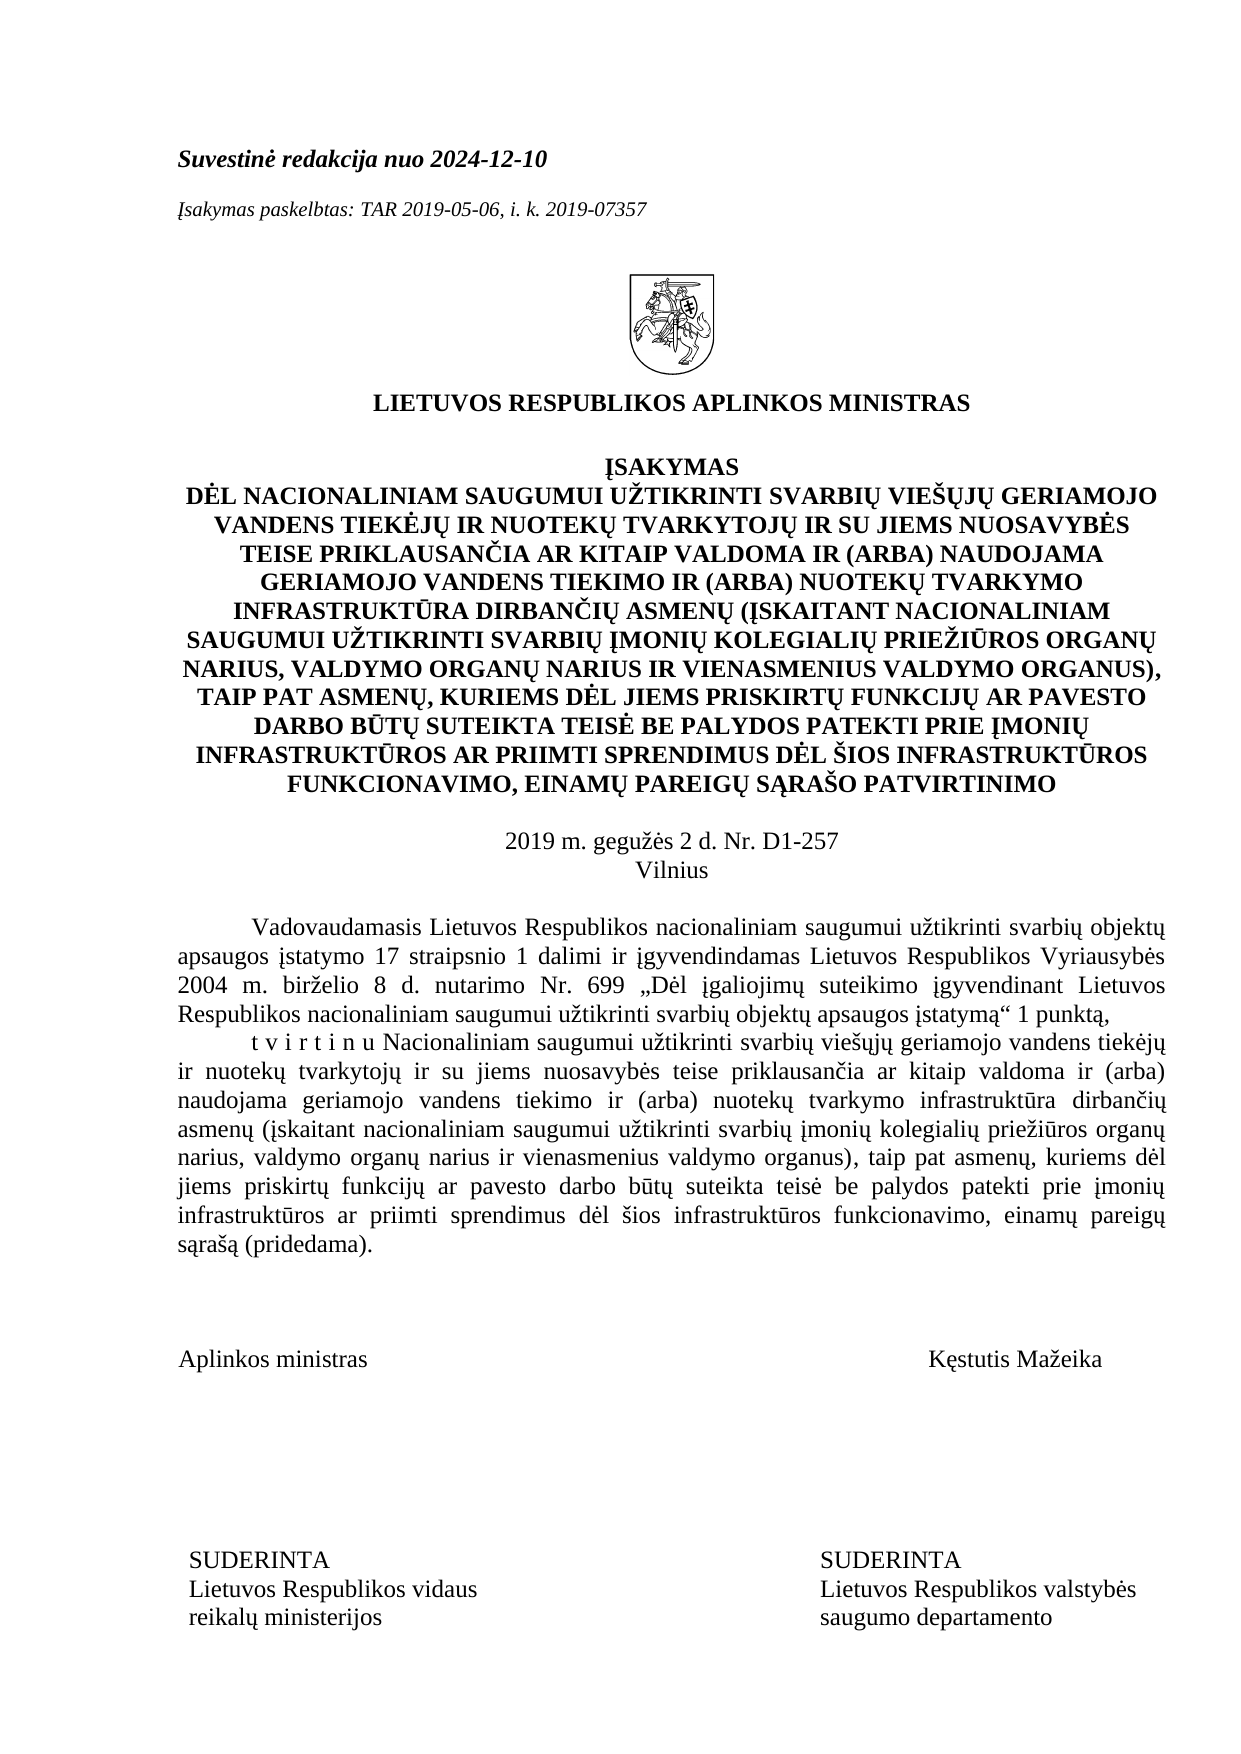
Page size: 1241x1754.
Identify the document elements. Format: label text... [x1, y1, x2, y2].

text LIETUVOS RESPUBLIKOS APLINKOS MINISTRAS [177, 388, 1166, 416]
text 2019 m. gegužės 2 d. Nr. D1-257 [177, 826, 1166, 855]
table_header SUDERINTA Lietuvos Respublikos valstybės saugumo departamento [809, 1545, 1192, 1631]
text DĖL NACIONALINIAM SAUGUMUI UŽTIKRINTI SVARBIŲ VIEŠŲJŲ GERIAMOJO VANDENS TIEKĖJŲ IR NUOTEKŲ TVARKYTOJŲ IR SU JIEMS NUOSAVYBĖS TEISE PRIKLAUSANČIA AR KITAIP VALDOMA IR (ARBA) NAUDOJAMA GERIAMOJO VANDENS TIEKIMO IR (ARBA) NUOTEKŲ TVARKYMO INFRASTRUKTŪRA DIRBANČIŲ ASMENŲ (ĮSKAITANT NACIONALINIAM SAUGUMUI UŽTIKRINTI SVARBIŲ ĮMONIŲ KOLEGIALIŲ PRIEŽIŪROS ORGANŲ NARIUS, VALDYMO ORGANŲ NARIUS IR VIENASMENIUS VALDYMO ORGANUS), TAIP PAT ASMENŲ, KURIEMS DĖL JIEMS PRISKIRTŲ FUNKCIJŲ AR PAVESTO DARBO BŪTŲ SUTEIKTA TEISĖ BE PALYDOS PATEKTI PRIE ĮMONIŲ INFRASTRUKTŪROS AR PRIIMTI SPRENDIMUS DĖL ŠIOS INFRASTRUKTŪROS FUNKCIONAVIMO, EINAMŲ PAREIGŲ SĄRAŠO PATVIRTINIMO [177, 481, 1166, 797]
text Vadovaudamasis Lietuvos Respublikos nacionaliniam saugumui užtikrinti svarbių objektų apsaugos įstatymo 17 straipsnio 1 dalimi ir įgyvendindamas Lietuvos Respublikos Vyriausybės 2004 m. birželio 8 d. nutarimo Nr. 699 „Dėl įgaliojimų suteikimo įgyvendinant Lietuvos Respublikos nacionaliniam saugumui užtikrinti svarbių objektų apsaugos įstatymą“ 1 punktą, [177, 912, 1166, 1027]
text Vilnius [177, 855, 1166, 884]
text Įsakymas paskelbtas: TAR 2019-05-06, i. k. 2019-07357 [177, 197, 1166, 221]
text t v i r t i n u Nacionaliniam saugumui užtikrinti svarbių viešųjų geriamojo vandens tiekėjų ir nuotekų tvarkytojų ir su jiems nuosavybės teise priklausančia ar kitaip valdoma ir (arba) naudojama geriamojo vandens tiekimo ir (arba) nuotekų tvarkymo infrastruktūra dirbančių asmenų (įskaitant nacionaliniam saugumui užtikrinti svarbių įmonių kolegialių priežiūros organų narius, valdymo organų narius ir vienasmenius valdymo organus), taip pat asmenų, kuriems dėl jiems priskirtų funkcijų ar pavesto darbo būtų suteikta teisė be palydos patekti prie įmonių infrastruktūros ar priimti sprendimus dėl šios infrastruktūros funkcionavimo, einamų pareigų sąrašą (pridedama). [177, 1027, 1166, 1257]
table_header SUDERINTA Lietuvos Respublikos vidaus reikalų ministerijos [177, 1545, 809, 1631]
text Aplinkos ministras Kęstutis Mažeika [178, 1344, 1163, 1372]
text ĮSAKYMAS [177, 452, 1166, 481]
text Suvestinė redakcija nuo 2024-12-10 [177, 144, 1166, 173]
